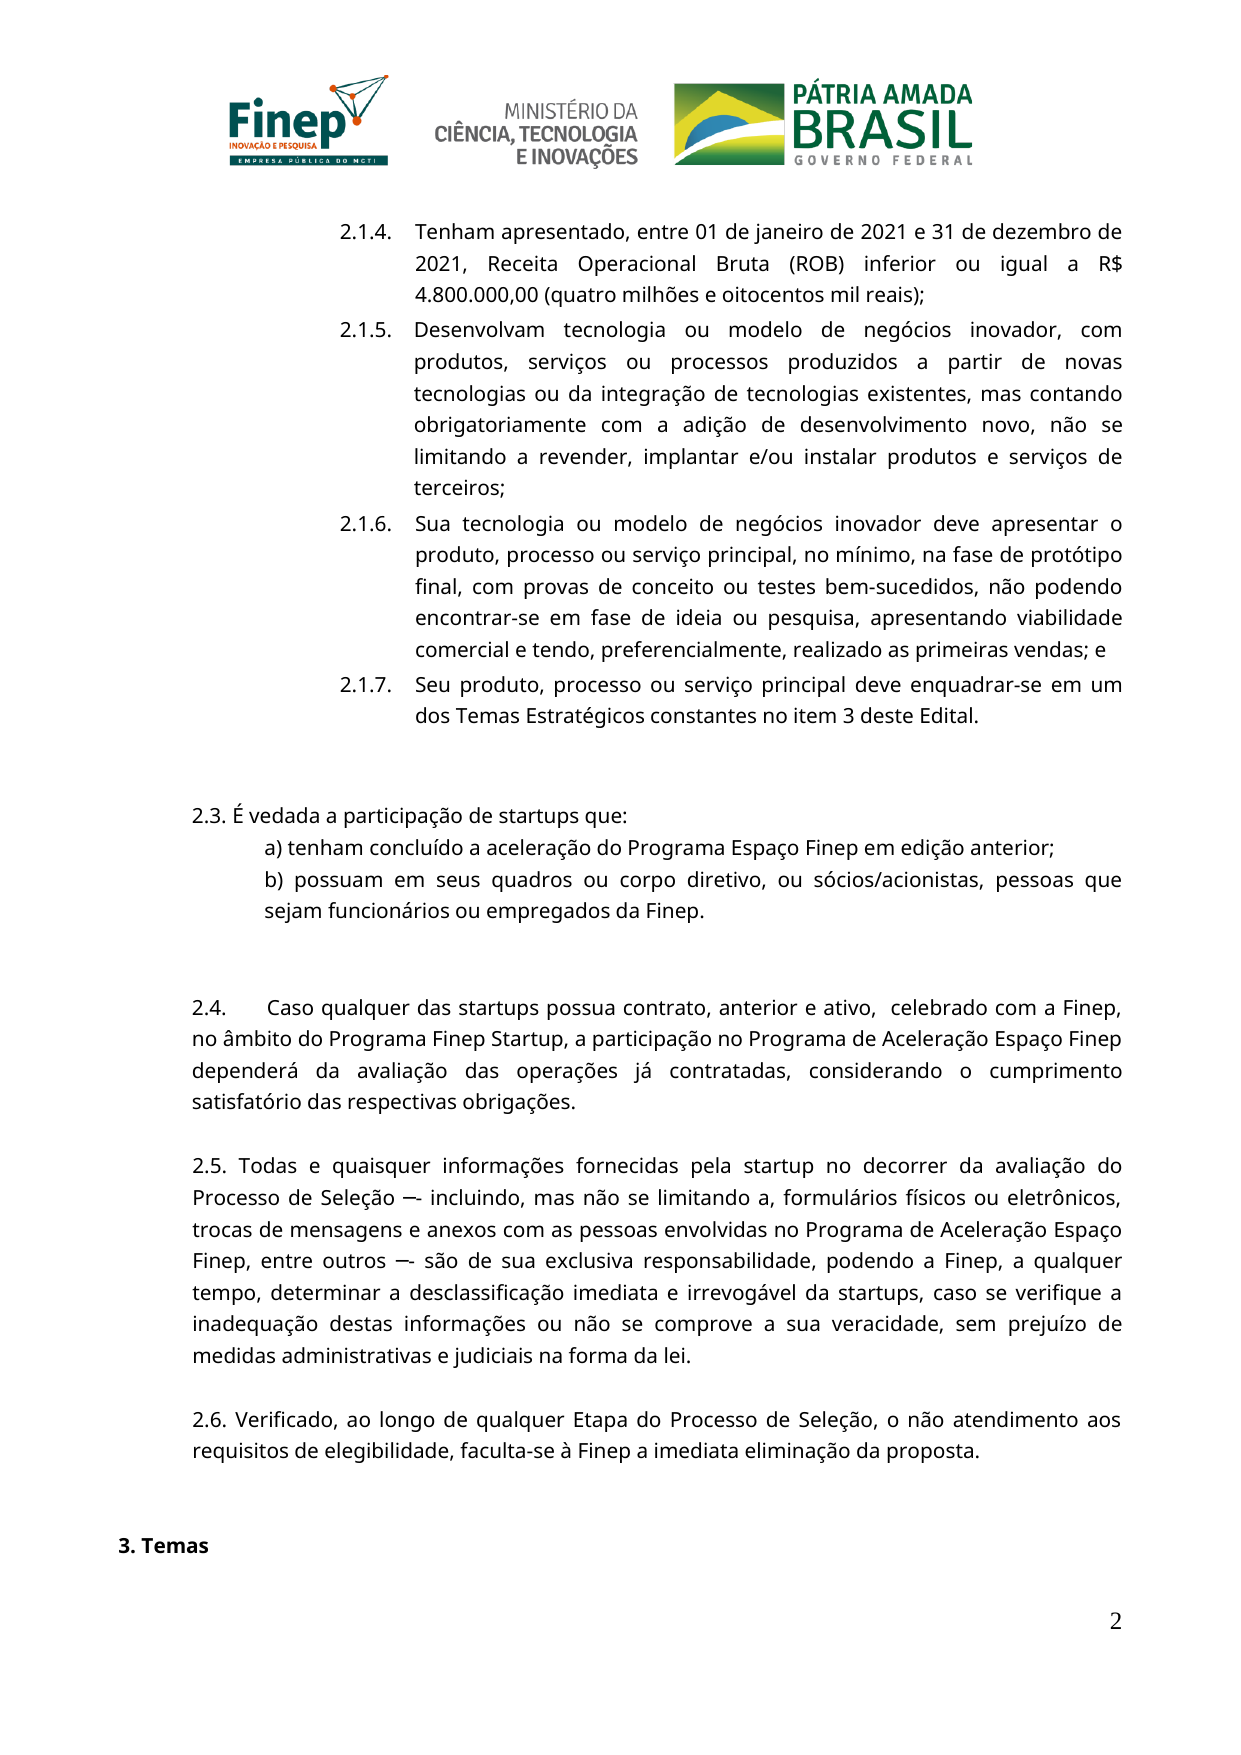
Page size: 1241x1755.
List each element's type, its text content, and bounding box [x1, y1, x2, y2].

text 2.1.5. Desenvolvam tecnologia ou modelo de negócios inovador, com produtos, serviços ou processos produzidos a partir de novas tecnologias ou da integração de tecnologias existentes, mas contando obrigatoriamente com a adição de desenvolvimento novo, não se limitando a revender, implantar e/ou instalar produtos e serviços de terceiros; [339, 316, 1123, 502]
subtitle 3. Temas [118, 1531, 1128, 1559]
text 2.5. Todas e quaisquer informações fornecidas pela startup no decorrer da avaliação do Processo de Seleção ─- incluindo, mas não se limitando a, formulários físicos ou eletrônicos, trocas de mensagens e anexos com as pessoas envolvidas no Programa de Aceleração Espaço Finep, entre outros ─- são de sua exclusiva responsabilidade, podendo a Finep, a qualquer tempo, determinar a desclassificação imediata e irrevogável da startups, caso se verifique a inadequação destas informações ou não se comprove a sua veracidade, sem prejuízo de medidas administrativas e judiciais na forma da lei. [192, 1152, 1123, 1369]
text 2.1.6. Sua tecnologia ou modelo de negócios inovador deve apresentar o produto, processo ou serviço principal, no mínimo, na fase de protótipo final, com provas de conceito ou testes bem-sucedidos, não podendo encontrar-se em fase de ideia ou pesquisa, apresentando viabilidade comercial e tendo, preferencialmente, realizado as primeiras vendas; e [339, 509, 1123, 663]
text b) possuam em seus quadros ou corpo diretivo, ou sócios/acionistas, pessoas que sejam funcionários ou empregados da Finep. [264, 865, 1123, 925]
text 2.3. É vedada a participação de startups que: [192, 801, 1123, 829]
text 2.1.4. Tenham apresentado, entre 01 de janeiro de 2021 e 31 de dezembro de 2021, Receita Operacional Bruta (ROB) inferior ou igual a R$ 4.800.000,00 (quatro milhões e oitocentos mil reais); [339, 217, 1123, 309]
text 2.6. Verificado, ao longo de qualquer Etapa do Processo de Seleção, o não atendimento aos requisitos de elegibilidade, faculta-se à Finep a imediata eliminação da proposta. [192, 1405, 1123, 1465]
text 2.1.7. Seu produto, processo ou serviço principal deve enquadrar-se em um dos Temas Estratégicos constantes no item 3 deste Edital. [339, 670, 1123, 730]
text 2.4. Caso qualquer das startups possua contrato, anterior e ativo, celebrado com a Finep, no âmbito do Programa Finep Startup, a participação no Programa de Aceleração Espaço Finep dependerá da avaliação das operações já contratadas, considerando o cumprimento satisfatório das respectivas obrigações. [192, 993, 1123, 1116]
text a) tenham concluído a aceleração do Programa Espaço Finep em edição anterior; [264, 833, 1123, 861]
